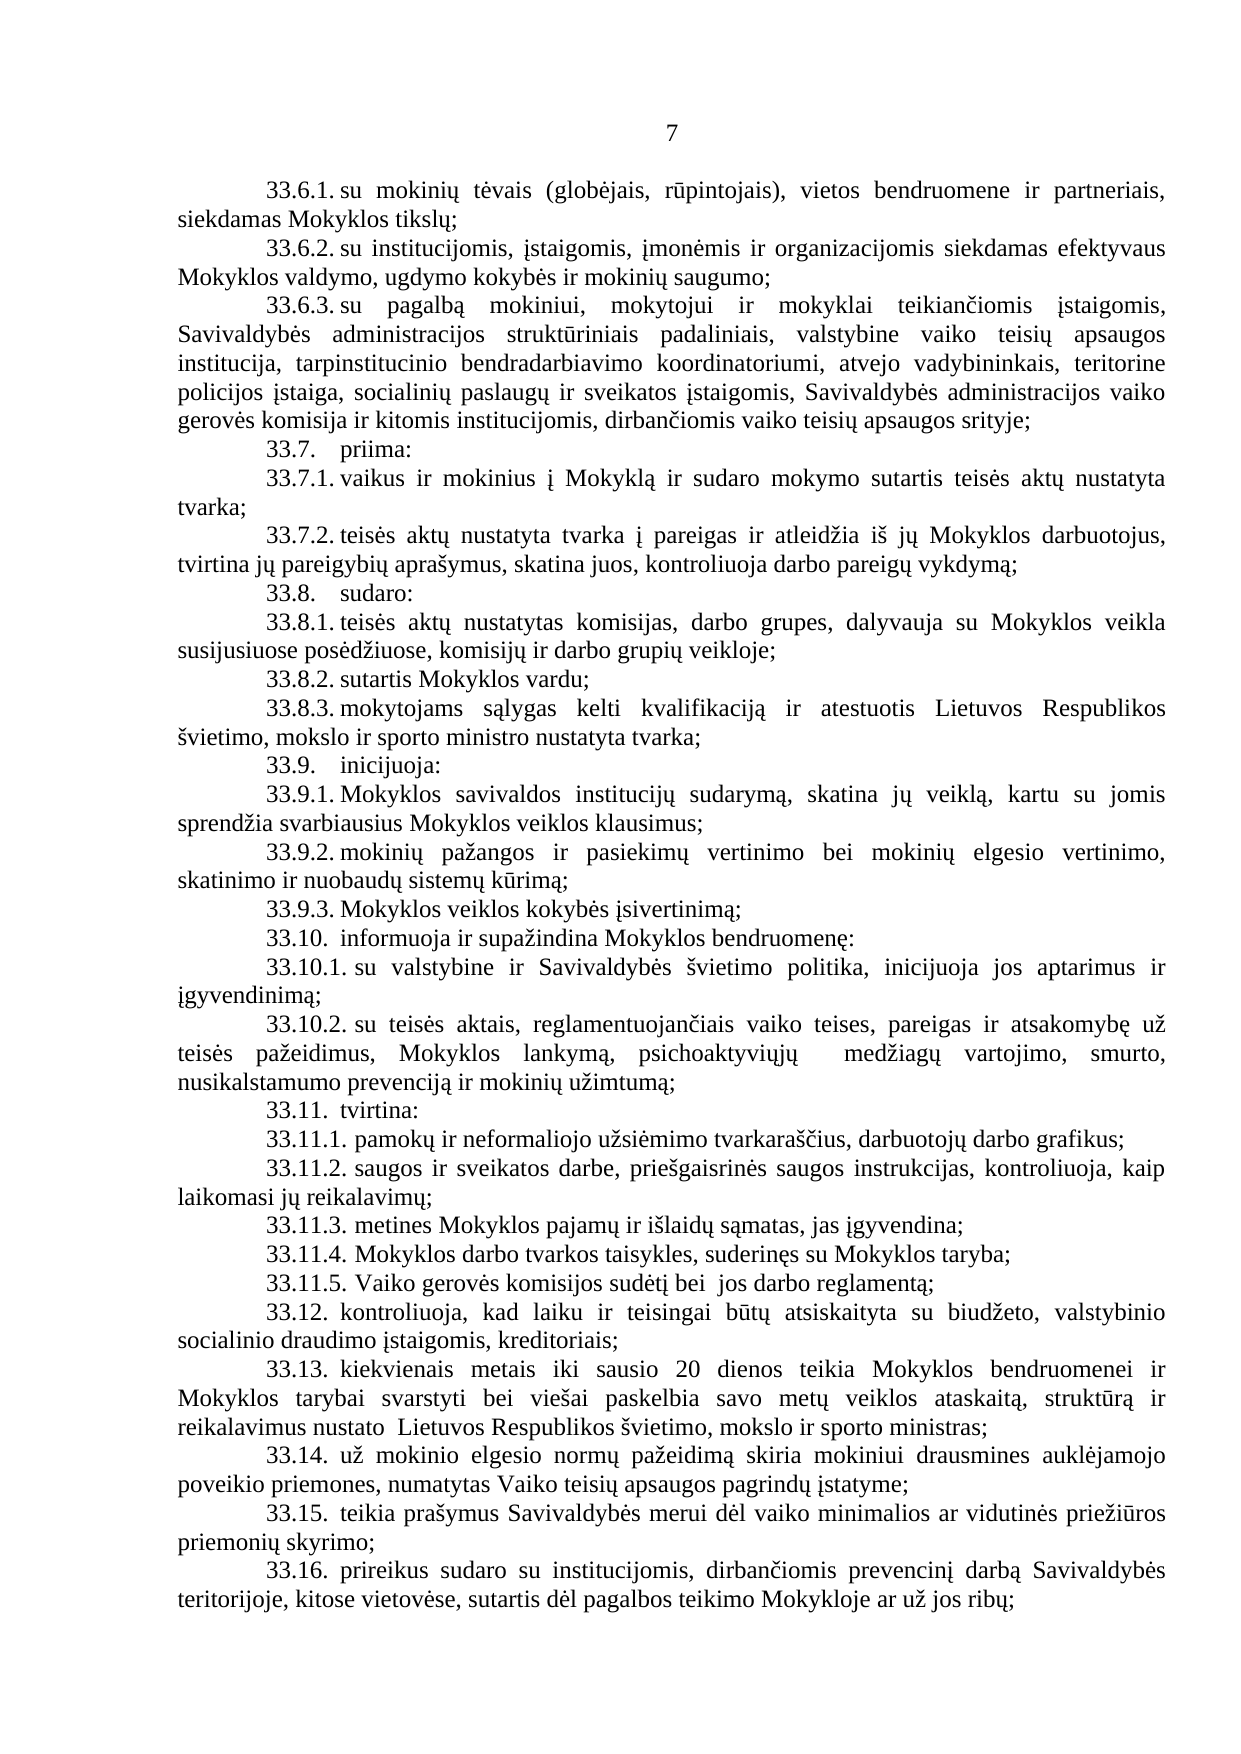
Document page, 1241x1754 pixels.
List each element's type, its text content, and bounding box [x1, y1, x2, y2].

text 33.11.4. Mokyklos darbo tvarkos taisykles, suderinęs su Mokyklos taryba; [177, 1239, 1167, 1268]
text 33.11. tvirtina: [177, 1096, 1167, 1124]
text 33.7.2. teisės aktų nustatyta tvarka į pareigas ir atleidžia iš jų Mokyklos darbuotojus, tvirtina jų pareigybių aprašymus, skatina juos, kontroliuoja darbo pareigų vykdymą; [177, 521, 1167, 578]
text 33.7.1. vaikus ir mokinius į Mokyklą ir sudaro mokymo sutartis teisės aktų nustatyta tvarka; [177, 463, 1167, 521]
text 33.15. teikia prašymus Savivaldybės merui dėl vaiko minimalios ar vidutinės priežiūros priemonių skyrimo; [177, 1498, 1167, 1556]
text 33.11.5. Vaiko gerovės komisijos sudėtį bei jos darbo reglamentą; [177, 1268, 1167, 1297]
text 33.12. kontroliuoja, kad laiku ir teisingai būtų atsiskaityta su biudžeto, valstybinio socialinio draudimo įstaigomis, kreditoriais; [177, 1297, 1167, 1354]
text 33.10.2. su teisės aktais, reglamentuojančiais vaiko teises, pareigas ir atsakomybę už teisės pažeidimus, Mokyklos lankymą, psichoaktyviųjų medžiagų vartojimo, smurto, nusikalstamumo prevenciją ir mokinių užimtumą; [177, 1009, 1167, 1096]
text 33.9. inicijuoja: [177, 751, 1167, 779]
text 33.9.3. Mokyklos veiklos kokybės įsivertinimą; [177, 894, 1167, 923]
text 33.16. prireikus sudaro su institucijomis, dirbančiomis prevencinį darbą Savivaldybės teritorijoje, kitose vietovėse, sutartis dėl pagalbos teikimo Mokykloje ar už jos ribų; [177, 1556, 1167, 1613]
text 33.6.1. su mokinių tėvais (globėjais, rūpintojais), vietos bendruomene ir partneriais, siekdamas Mokyklos tikslų; [177, 176, 1167, 233]
text 33.10.1. su valstybine ir Savivaldybės švietimo politika, inicijuoja jos aptarimus ir įgyvendinimą; [177, 952, 1167, 1009]
text 33.6.3. su pagalbą mokiniui, mokytojui ir mokyklai teikiančiomis įstaigomis, Savivaldybės administracijos struktūriniais padaliniais, valstybine vaiko teisių apsaugos institucija, tarpinstitucinio bendradarbiavimo koordinatoriumi, atvejo vadybininkais, teritorine policijos įstaiga, socialinių paslaugų ir sveikatos įstaigomis, Savivaldybės administracijos vaiko gerovės komisija ir kitomis institucijomis, dirbančiomis vaiko teisių apsaugos srityje; [177, 291, 1167, 434]
text 33.11.1. pamokų ir neformaliojo užsiėmimo tvarkaraščius, darbuotojų darbo grafikus; [177, 1124, 1167, 1153]
text 33.8.3. mokytojams sąlygas kelti kvalifikaciją ir atestuotis Lietuvos Respublikos švietimo, mokslo ir sporto ministro nustatyta tvarka; [177, 693, 1167, 751]
text 33.11.2. saugos ir sveikatos darbe, priešgaisrinės saugos instrukcijas, kontroliuoja, kaip laikomasi jų reikalavimų; [177, 1153, 1167, 1211]
text 33.7. priima: [177, 434, 1167, 463]
text 33.6.2. su institucijomis, įstaigomis, įmonėmis ir organizacijomis siekdamas efektyvaus Mokyklos valdymo, ugdymo kokybės ir mokinių saugumo; [177, 233, 1167, 291]
text 33.9.1. Mokyklos savivaldos institucijų sudarymą, skatina jų veiklą, kartu su jomis sprendžia svarbiausius Mokyklos veiklos klausimus; [177, 779, 1167, 837]
text 33.14. už mokinio elgesio normų pažeidimą skiria mokiniui drausmines auklėjamojo poveikio priemones, numatytas Vaiko teisių apsaugos pagrindų įstatyme; [177, 1441, 1167, 1498]
text 33.8.1. teisės aktų nustatytas komisijas, darbo grupes, dalyvauja su Mokyklos veikla susijusiuose posėdžiuose, komisijų ir darbo grupių veikloje; [177, 607, 1167, 664]
text 33.9.2. mokinių pažangos ir pasiekimų vertinimo bei mokinių elgesio vertinimo, skatinimo ir nuobaudų sistemų kūrimą; [177, 837, 1167, 894]
text 33.10. informuoja ir supažindina Mokyklos bendruomenę: [177, 923, 1167, 952]
text 33.8.2. sutartis Mokyklos vardu; [177, 664, 1167, 693]
text 33.8. sudaro: [177, 578, 1167, 607]
text 33.13. kiekvienais metais iki sausio 20 dienos teikia Mokyklos bendruomenei ir Mokyklos tarybai svarstyti bei viešai paskelbia savo metų veiklos ataskaitą, struktūrą ir reikalavimus nustato Lietuvos Respublikos švietimo, mokslo ir sporto ministras; [177, 1354, 1167, 1441]
text 33.11.3. metines Mokyklos pajamų ir išlaidų sąmatas, jas įgyvendina; [177, 1211, 1167, 1239]
